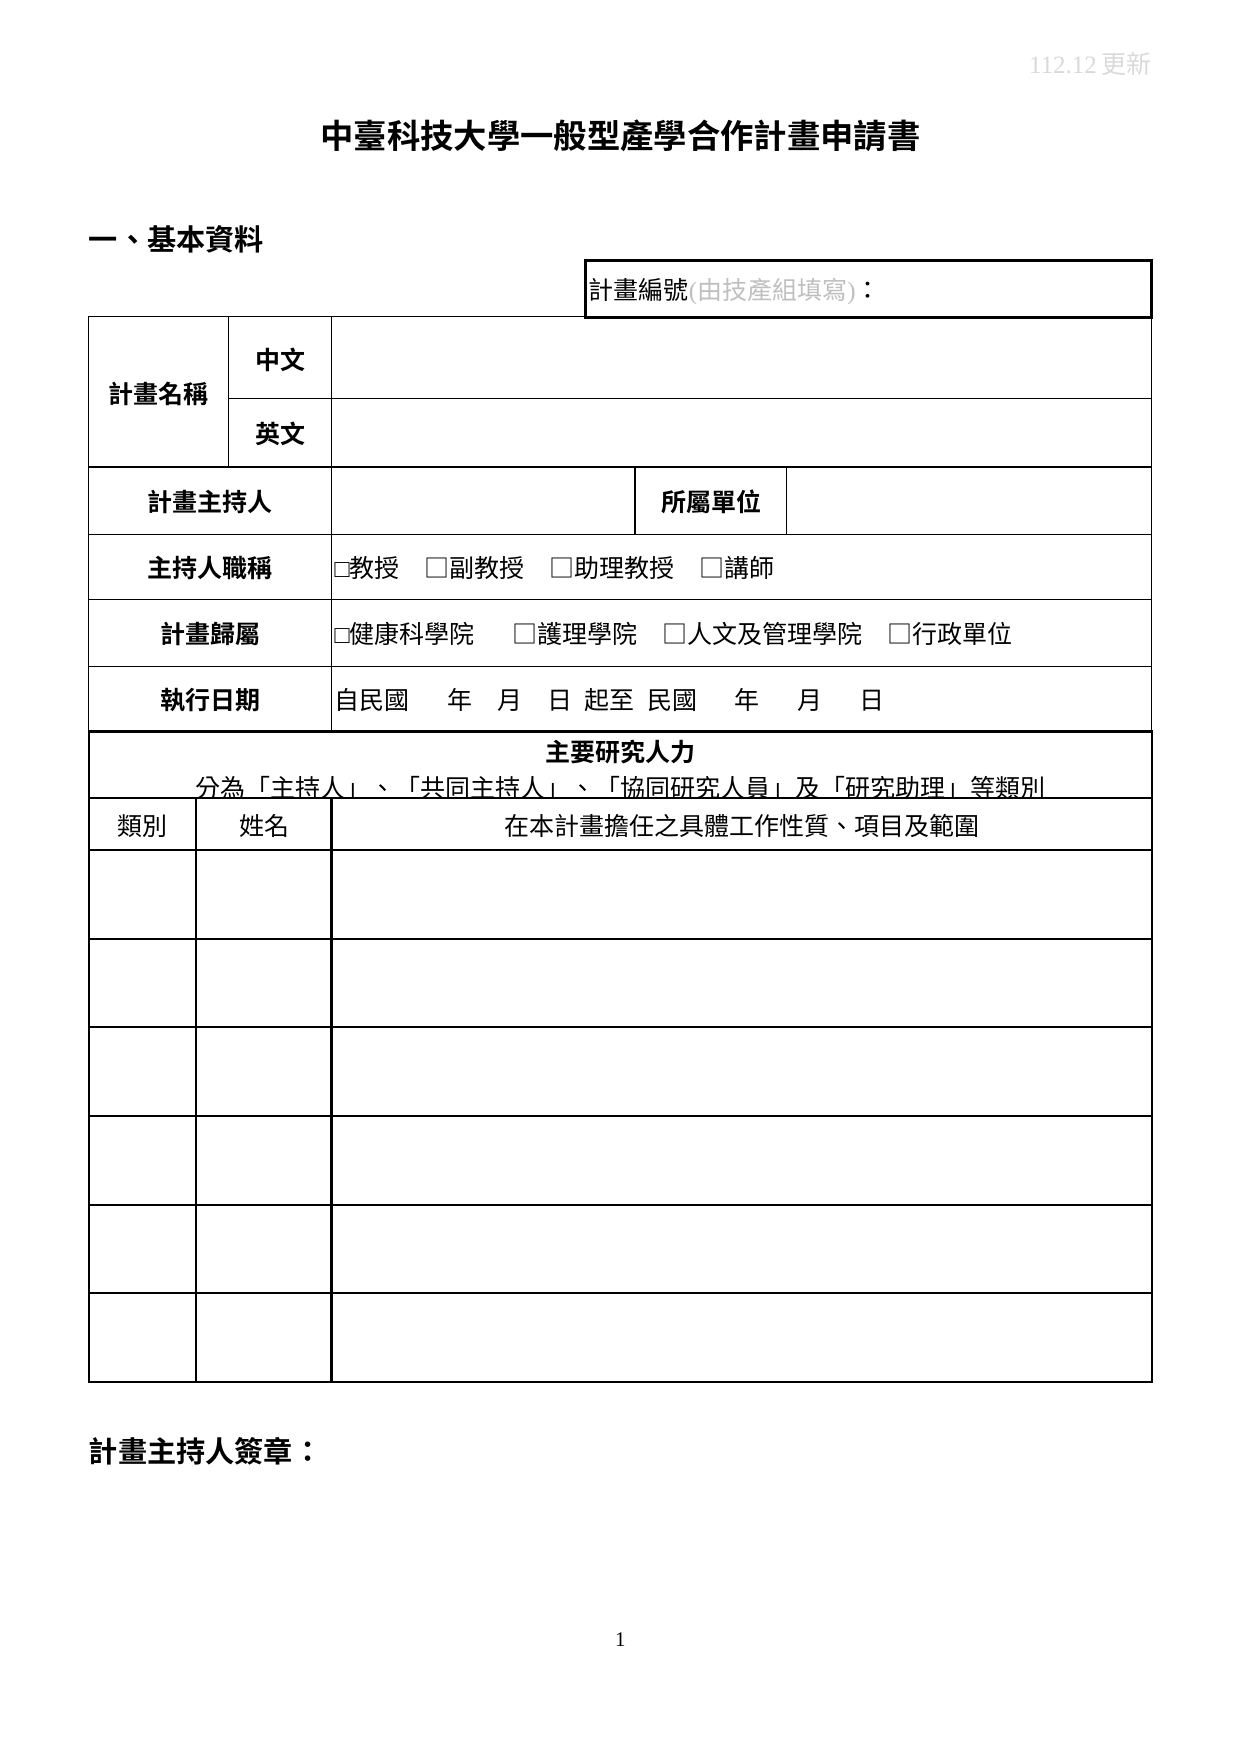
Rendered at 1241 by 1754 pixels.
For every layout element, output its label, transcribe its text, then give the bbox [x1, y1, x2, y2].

table_cell [197, 1206, 330, 1292]
text 計畫主持人簽章： [89, 1429, 1152, 1471]
table_cell 所屬單位 [636, 468, 786, 534]
table_cell [197, 1028, 330, 1115]
table_cell 在本計畫擔任之具體工作性質、項目及範圍 [333, 799, 1151, 849]
table_cell [90, 1206, 195, 1292]
table_cell [197, 940, 330, 1026]
table_cell [197, 851, 330, 937]
table_cell 主持人職稱 [89, 535, 331, 598]
table_cell 自民國 年 月 日 起至 民國 年 月 日 [332, 667, 1151, 730]
table_cell [90, 1117, 195, 1203]
table_cell [197, 1294, 330, 1381]
table_header 計畫編號(由技產組填寫)： [587, 262, 1150, 316]
table_header [229, 259, 331, 316]
table_cell 類別 [90, 799, 195, 849]
table_cell 英文 [229, 399, 331, 466]
table_cell [332, 468, 634, 534]
table_cell [90, 940, 195, 1026]
table_cell [90, 851, 195, 937]
table_cell 姓名 [197, 799, 330, 849]
table_cell [333, 1117, 1151, 1203]
table_cell [90, 1294, 195, 1381]
text 112.12更新 [89, 44, 1152, 81]
table_cell 計畫主持人 [89, 468, 331, 534]
table_cell [333, 1028, 1151, 1115]
table_cell □健康科學院 □護理學院 □人文及管理學院 □行政單位 [332, 600, 1151, 666]
table_cell [333, 1294, 1151, 1381]
table_cell 計畫名稱 [89, 317, 228, 466]
table_cell [197, 1117, 330, 1203]
table_cell [332, 317, 1151, 398]
table_cell □教授 □副教授 □助理教授 □講師 [332, 535, 1151, 598]
table_cell [787, 468, 1151, 534]
table_cell 執行日期 [89, 667, 331, 730]
table_cell 主要研究人力 分為「主持人」、「共同主持人」、「協同研究人員」及「研究助理」等類別 [90, 733, 1151, 797]
table_cell [333, 1206, 1151, 1292]
table_header [331, 259, 584, 316]
table_header [89, 259, 196, 316]
table_header [196, 259, 229, 316]
text 中臺科技大學一般型產學合作計畫申請書 [89, 109, 1152, 158]
text 一、基本資料 [89, 216, 1152, 258]
table_cell [332, 399, 1151, 466]
table_cell 中文 [229, 317, 331, 398]
table_cell [333, 851, 1151, 937]
table_cell [333, 940, 1151, 1026]
table_cell [90, 1028, 195, 1115]
table_cell 計畫歸屬 [89, 600, 331, 666]
